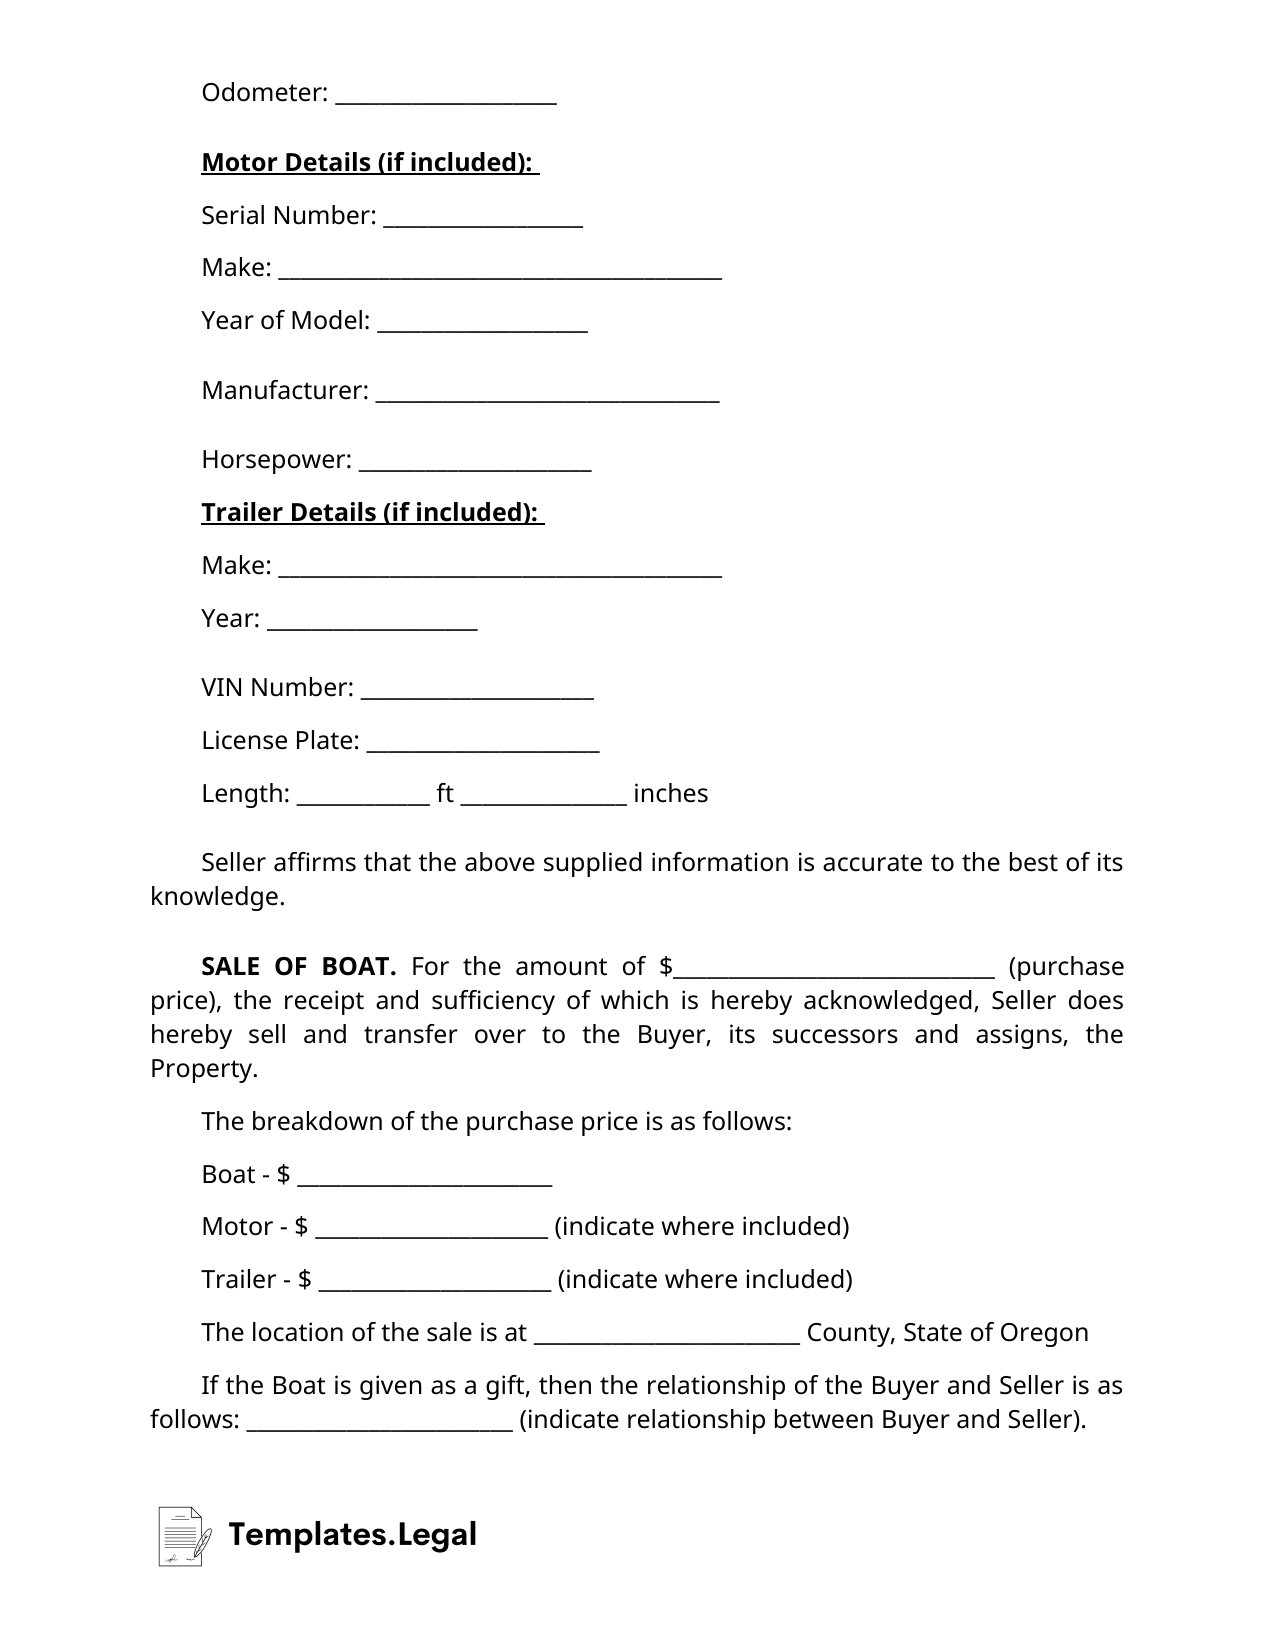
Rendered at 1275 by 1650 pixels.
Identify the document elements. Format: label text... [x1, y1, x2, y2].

text Make: ________________________________________ [150, 547, 1125, 582]
text The breakdown of the purchase price is as follows: [150, 1103, 1125, 1137]
text Odometer: ____________________ [150, 75, 1125, 109]
text Motor - $ _____________________ (indicate where included) [150, 1209, 1125, 1243]
text Trailer - $ _____________________ (indicate where included) [150, 1262, 1125, 1296]
text VIN Number: _____________________ [150, 670, 1125, 704]
text Year: ___________________ [150, 600, 1125, 634]
text License Plate: _____________________ [150, 723, 1125, 757]
text Trailer Details (if included): [150, 495, 1125, 529]
text Length: ____________ ft _______________ inches [150, 775, 1125, 809]
text Serial Number: __________________ [150, 197, 1125, 231]
text Motor Details (if included): [150, 144, 1125, 178]
text Seller affirms that the above supplied information is accurate to the best of its knowledge. [150, 845, 1125, 913]
text Manufacturer: _______________________________ [150, 372, 1125, 406]
text Year of Model: ___________________ [150, 303, 1125, 337]
text Make: ________________________________________ [150, 250, 1125, 284]
text The location of the sale is at ________________________ County, State of Oregon [150, 1315, 1125, 1349]
text Boat - $ _______________________ [150, 1156, 1125, 1190]
text If the Boat is given as a gift, then the relationship of the Buyer and Seller is as follows: ________________________ (indicate relationship between Buyer and Seller). [150, 1367, 1125, 1436]
text Horsepower: _____________________ [150, 442, 1125, 476]
text SALE OF BOAT. For the amount of $_____________________________ (purchase price), the receipt and sufficiency of which is hereby acknowledged, Seller does hereby sell and transfer over to the Buyer, its successors and assigns, the Property. [150, 948, 1125, 1085]
